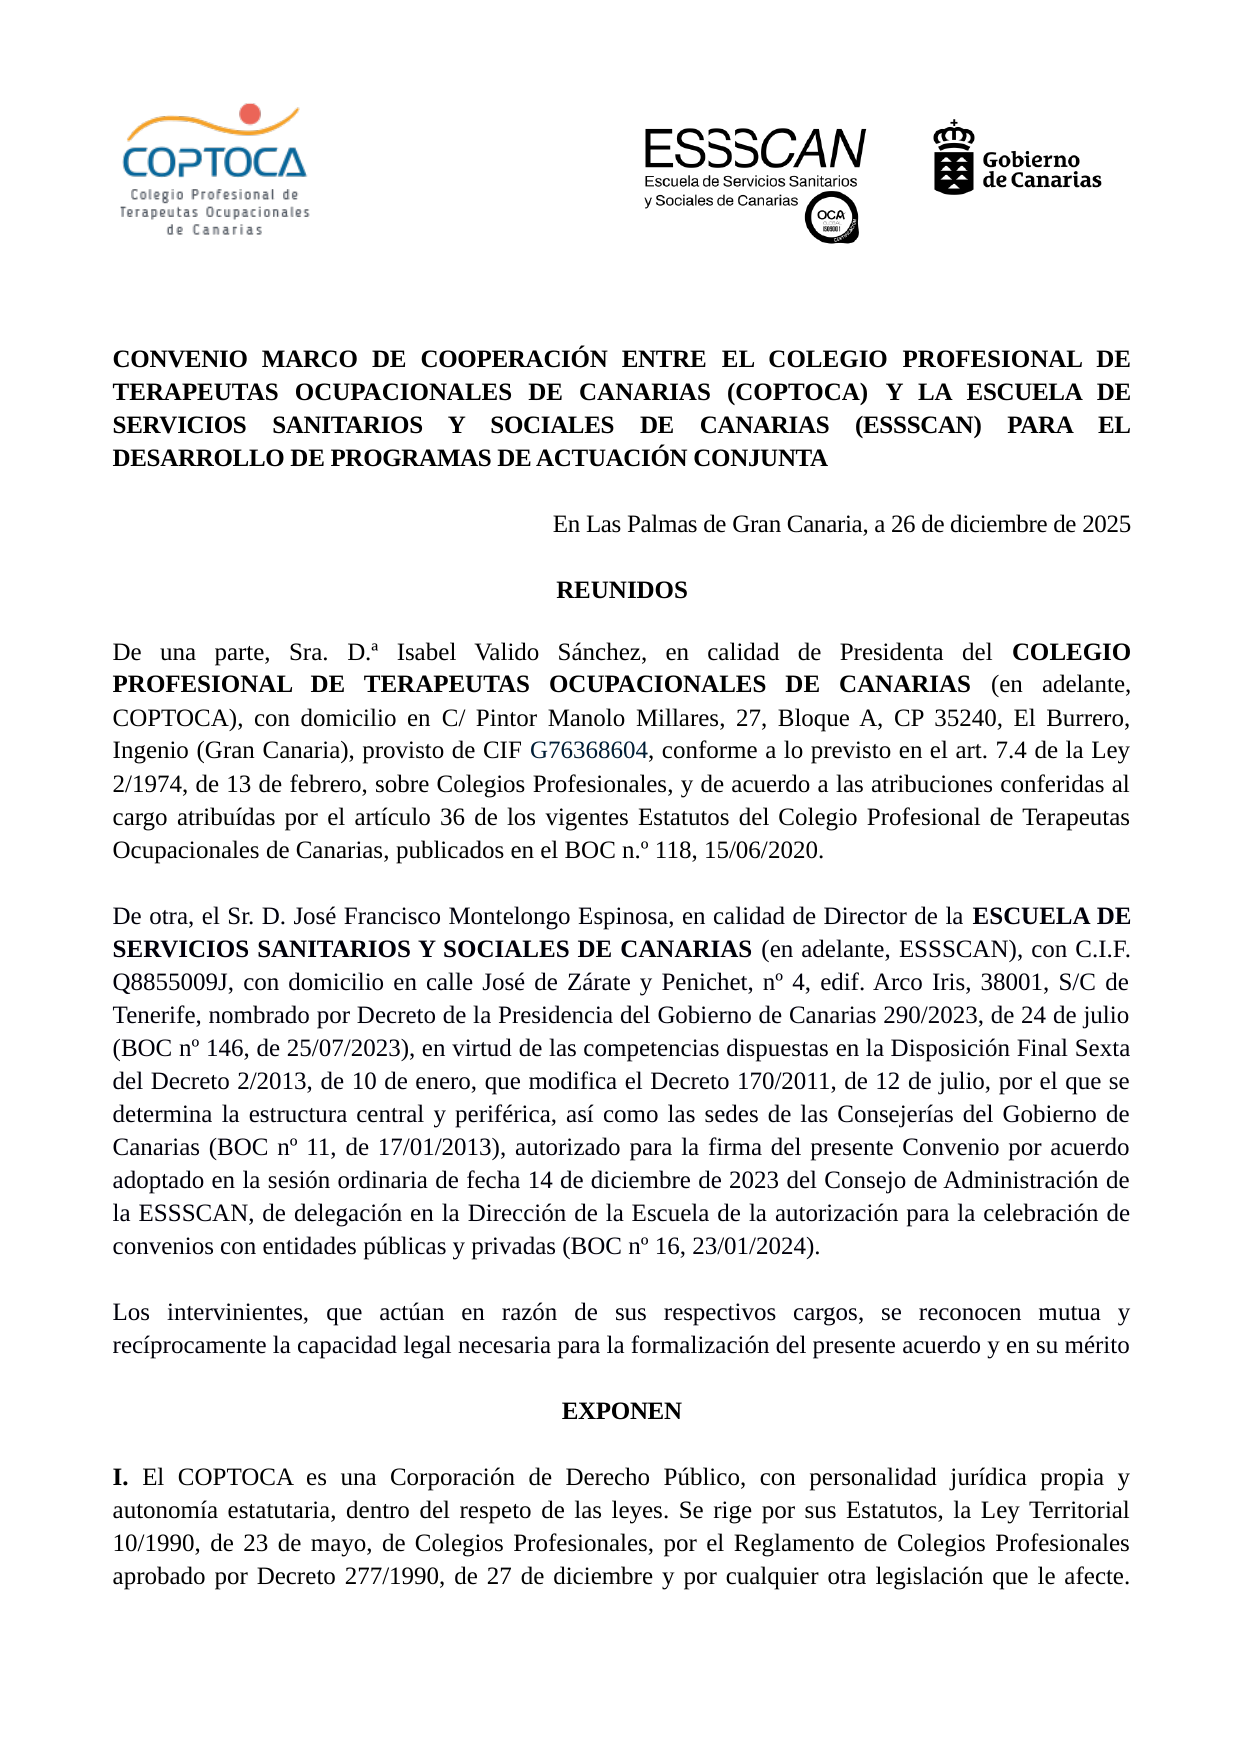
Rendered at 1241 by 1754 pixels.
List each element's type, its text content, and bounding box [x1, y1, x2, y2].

text EXPONEN [112, 1396, 1131, 1425]
text CONVENIO MARCO DE COOPERACIÓN ENTRE EL COLEGIO PROFESIONAL DE TERAPEUTAS OCUPACIONALES DE CANARIAS (COPTOCA) Y LA ESCUELA DE SERVICIOS SANITARIOS Y SOCIALES DE CANARIAS (ESSSCAN) PARA EL DESARROLLO DE PROGRAMAS DE ACTUACIÓN CONJUNTA [112, 344, 1131, 471]
text De una parte, Sra. D.ª Isabel Valido Sánchez, en calidad de Presidenta del COLEGIO PROFESIONAL DE TERAPEUTAS OCUPACIONALES DE CANARIAS (en adelante, COPTOCA), con domicilio en C/ Pintor Manolo Millares, 27, Bloque A, CP 35240, El Burrero, Ingenio (Gran Canaria), provisto de CIF G76368604, conforme a lo previsto en el art. 7.4 de la Ley 2/1974, de 13 de febrero, sobre Colegios Profesionales, y de acuerdo a las atribuciones conferidas al cargo atribuídas por el artículo 36 de los vigentes Estatutos del Colegio Profesional de Terapeutas Ocupacionales de Canarias, publicados en el BOC n.º 118, 15/06/2020. [112, 637, 1131, 863]
subtitle REUNIDOS [112, 575, 1131, 603]
text I. El COPTOCA es una Corporación de Derecho Público, con personalidad jurídica propia y autonomía estatutaria, dentro del respeto de las leyes. Se rige por sus Estatutos, la Ley Territorial 10/1990, de 23 de mayo, de Colegios Profesionales, por el Reglamento de Colegios Profesionales aprobado por Decreto 277/1990, de 27 de diciembre y por cualquier otra legislación que le afecte. [112, 1462, 1131, 1590]
text En Las Palmas de Gran Canaria, a 26 de diciembre de 2025 [112, 509, 1131, 537]
text De otra, el Sr. D. José Francisco Montelongo Espinosa, en calidad de Director de la ESCUELA DE SERVICIOS SANITARIOS Y SOCIALES DE CANARIAS (en adelante, ESSSCAN), con C.I.F. Q8855009J, con domicilio en calle José de Zárate y Penichet, nº 4, edif. Arco Iris, 38001, S/C de Tenerife, nombrado por Decreto de la Presidencia del Gobierno de Canarias 290/2023, de 24 de julio (BOC nº 146, de 25/07/2023), en virtud de las competencias dispuestas en la Disposición Final Sexta del Decreto 2/2013, de 10 de enero, que modifica el Decreto 170/2011, de 12 de julio, por el que se determina la estructura central y periférica, así como las sedes de las Consejerías del Gobierno de Canarias (BOC nº 11, de 17/01/2013), autorizado para la firma del presente Convenio por acuerdo adoptado en la sesión ordinaria de fecha 14 de diciembre de 2023 del Consejo de Administración de la ESSSCAN, de delegación en la Dirección de la Escuela de la autorización para la celebración de convenios con entidades públicas y privadas (BOC nº 16, 23/01/2024). [112, 901, 1131, 1260]
text Los intervinientes, que actúan en razón de sus respectivos cargos, se reconocen mutua y recíprocamente la capacidad legal necesaria para la formalización del presente acuerdo y en su mérito [112, 1297, 1131, 1359]
